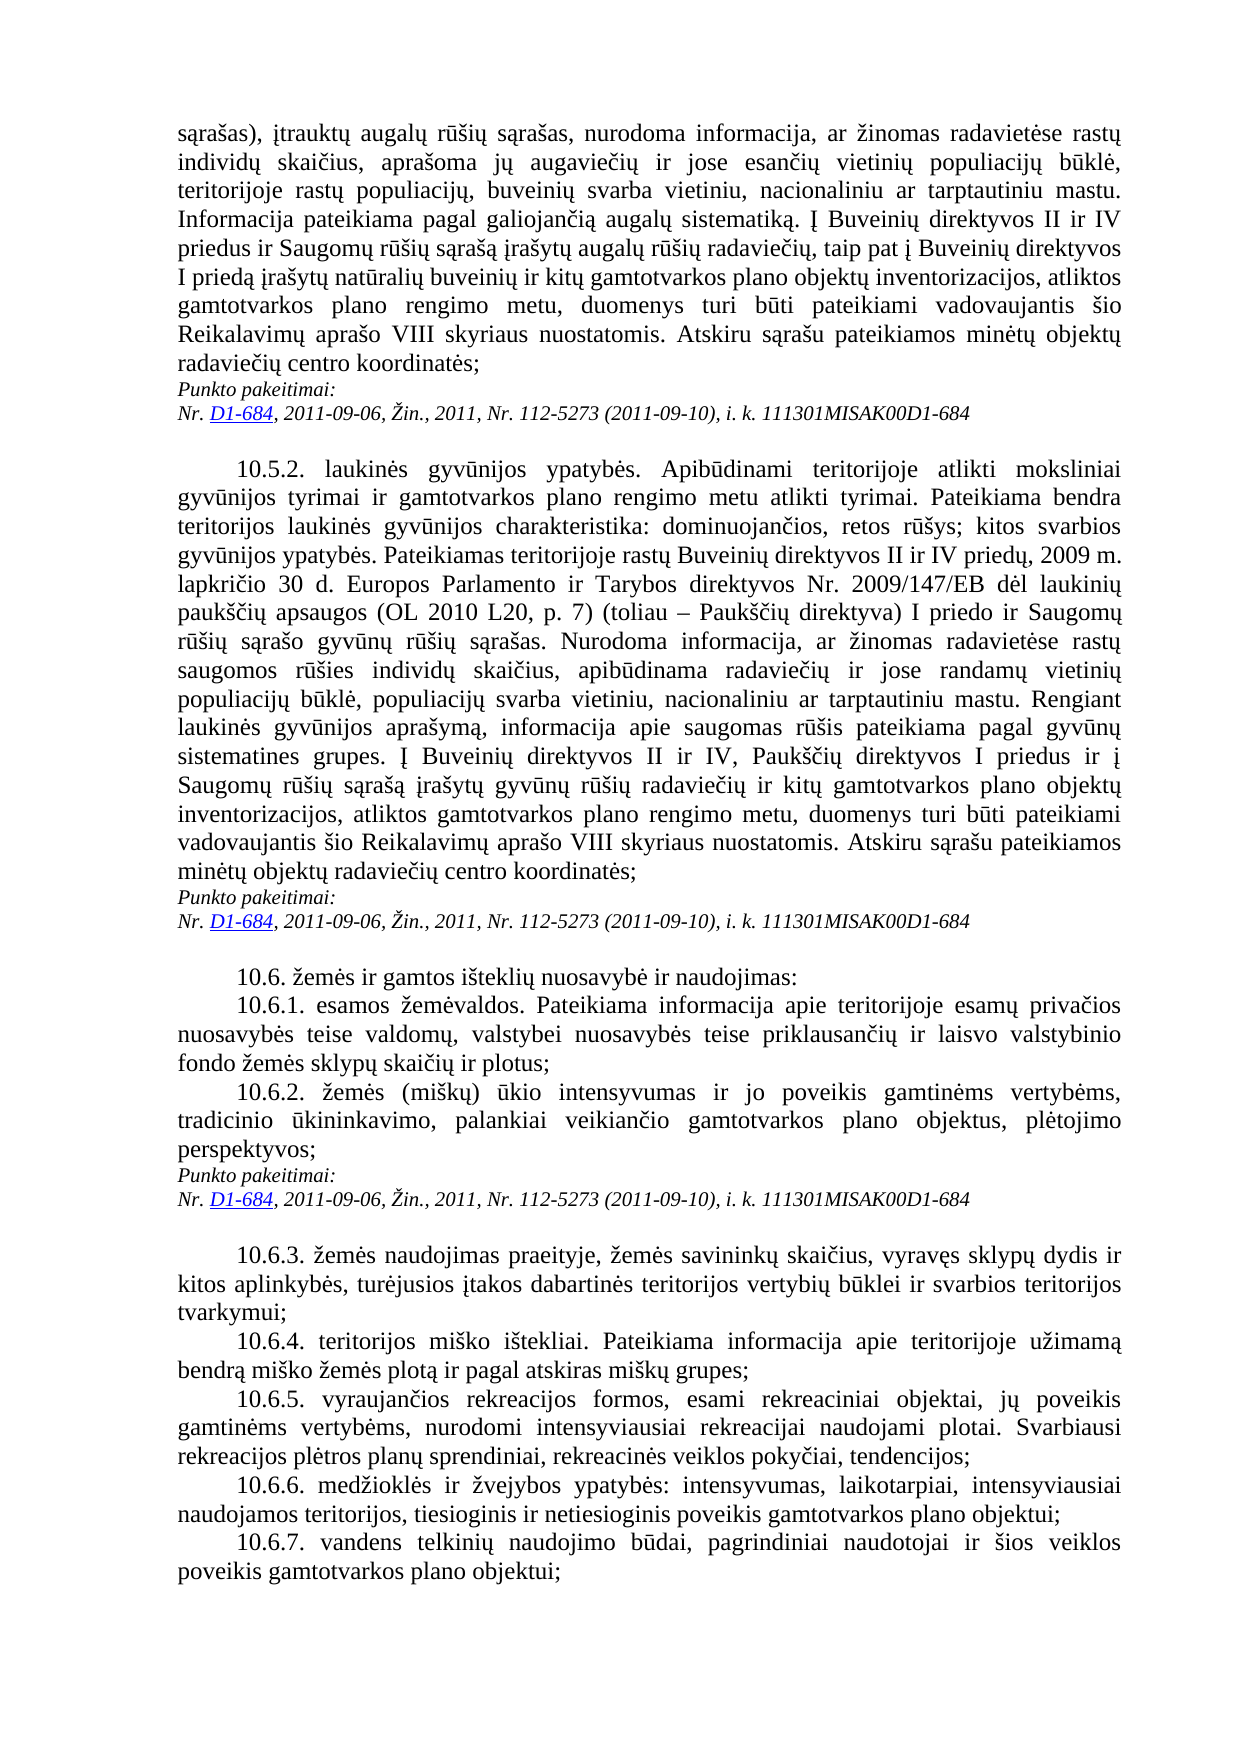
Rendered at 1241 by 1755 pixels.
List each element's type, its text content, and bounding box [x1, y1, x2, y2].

text Nr. D1-684, 2011-09-06, Žin., 2011, Nr. 112-5273 (2011-09-10), i. k. 111301MISAK00D1-684 [177, 401, 1122, 425]
text 10.6.7. vandens telkinių naudojimo būdai, pagrindiniai naudotojai ir šios veiklos poveikis gamtotvarkos plano objektui; [177, 1527, 1122, 1585]
text 10.6.2. žemės (miškų) ūkio intensyvumas ir jo poveikis gamtinėms vertybėms, tradicinio ūkininkavimo, palankiai veikiančio gamtotvarkos plano objektus, plėtojimo perspektyvos; [177, 1077, 1122, 1163]
text 10.6.4. teritorijos miško ištekliai. Pateikiama informacija apie teritorijoje užimamą bendrą miško žemės plotą ir pagal atskiras miškų grupes; [177, 1326, 1122, 1384]
text Nr. D1-684, 2011-09-06, Žin., 2011, Nr. 112-5273 (2011-09-10), i. k. 111301MISAK00D1-684 [177, 1187, 1122, 1211]
text 10.6.6. medžioklės ir žvejybos ypatybės: intensyvumas, laikotarpiai, intensyviausiai naudojamos teritorijos, tiesioginis ir netiesioginis poveikis gamtotvarkos plano objektui; [177, 1470, 1122, 1527]
text Punkto pakeitimai: [177, 377, 1122, 401]
text 10.6.3. žemės naudojimas praeityje, žemės savininkų skaičius, vyravęs sklypų dydis ir kitos aplinkybės, turėjusios įtakos dabartinės teritorijos vertybių būklei ir svarbios teritorijos tvarkymui; [177, 1240, 1122, 1326]
text 10.6.5. vyraujančios rekreacijos formos, esami rekreaciniai objektai, jų poveikis gamtinėms vertybėms, nurodomi intensyviausiai rekreacijai naudojami plotai. Svarbiausi rekreacijos plėtros planų sprendiniai, rekreacinės veiklos pokyčiai, tendencijos; [177, 1384, 1122, 1470]
text 10.6.1. esamos žemėvaldos. Pateikiama informacija apie teritorijoje esamų privačios nuosavybės teise valdomų, valstybei nuosavybės teise priklausančių ir laisvo valstybinio fondo žemės sklypų skaičių ir plotus; [177, 991, 1122, 1077]
text 10.6. žemės ir gamtos išteklių nuosavybė ir naudojimas: [177, 962, 1122, 991]
text Punkto pakeitimai: [177, 1163, 1122, 1187]
text sąrašas), įtrauktų augalų rūšių sąrašas, nurodoma informacija, ar žinomas radavietėse rastų individų skaičius, aprašoma jų augaviečių ir jose esančių vietinių populiacijų būklė, teritorijoje rastų populiacijų, buveinių svarba vietiniu, nacionaliniu ar tarptautiniu mastu. Informacija pateikiama pagal galiojančią augalų sistematiką. Į Buveinių direktyvos II ir IV priedus ir Saugomų rūšių sąrašą įrašytų augalų rūšių radaviečių, taip pat į Buveinių direktyvos I priedą įrašytų natūralių buveinių ir kitų gamtotvarkos plano objektų inventorizacijos, atliktos gamtotvarkos plano rengimo metu, duomenys turi būti pateikiami vadovaujantis šio Reikalavimų aprašo VIII skyriaus nuostatomis. Atskiru sąrašu pateikiamos minėtų objektų radaviečių centro koordinatės; [177, 118, 1122, 377]
text Nr. D1-684, 2011-09-06, Žin., 2011, Nr. 112-5273 (2011-09-10), i. k. 111301MISAK00D1-684 [177, 909, 1122, 933]
text Punkto pakeitimai: [177, 885, 1122, 909]
text 10.5.2. laukinės gyvūnijos ypatybės. Apibūdinami teritorijoje atlikti moksliniai gyvūnijos tyrimai ir gamtotvarkos plano rengimo metu atlikti tyrimai. Pateikiama bendra teritorijos laukinės gyvūnijos charakteristika: dominuojančios, retos rūšys; kitos svarbios gyvūnijos ypatybės. Pateikiamas teritorijoje rastų Buveinių direktyvos II ir IV priedų, 2009 m. lapkričio 30 d. Europos Parlamento ir Tarybos direktyvos Nr. 2009/147/EB dėl laukinių paukščių apsaugos (OL 2010 L20, p. 7) (toliau – Paukščių direktyva) I priedo ir Saugomų rūšių sąrašo gyvūnų rūšių sąrašas. Nurodoma informacija, ar žinomas radavietėse rastų saugomos rūšies individų skaičius, apibūdinama radaviečių ir jose randamų vietinių populiacijų būklė, populiacijų svarba vietiniu, nacionaliniu ar tarptautiniu mastu. Rengiant laukinės gyvūnijos aprašymą, informacija apie saugomas rūšis pateikiama pagal gyvūnų sistematines grupes. Į Buveinių direktyvos II ir IV, Paukščių direktyvos I priedus ir į Saugomų rūšių sąrašą įrašytų gyvūnų rūšių radaviečių ir kitų gamtotvarkos plano objektų inventorizacijos, atliktos gamtotvarkos plano rengimo metu, duomenys turi būti pateikiami vadovaujantis šio Reikalavimų aprašo VIII skyriaus nuostatomis. Atskiru sąrašu pateikiamos minėtų objektų radaviečių centro koordinatės; [177, 454, 1122, 885]
